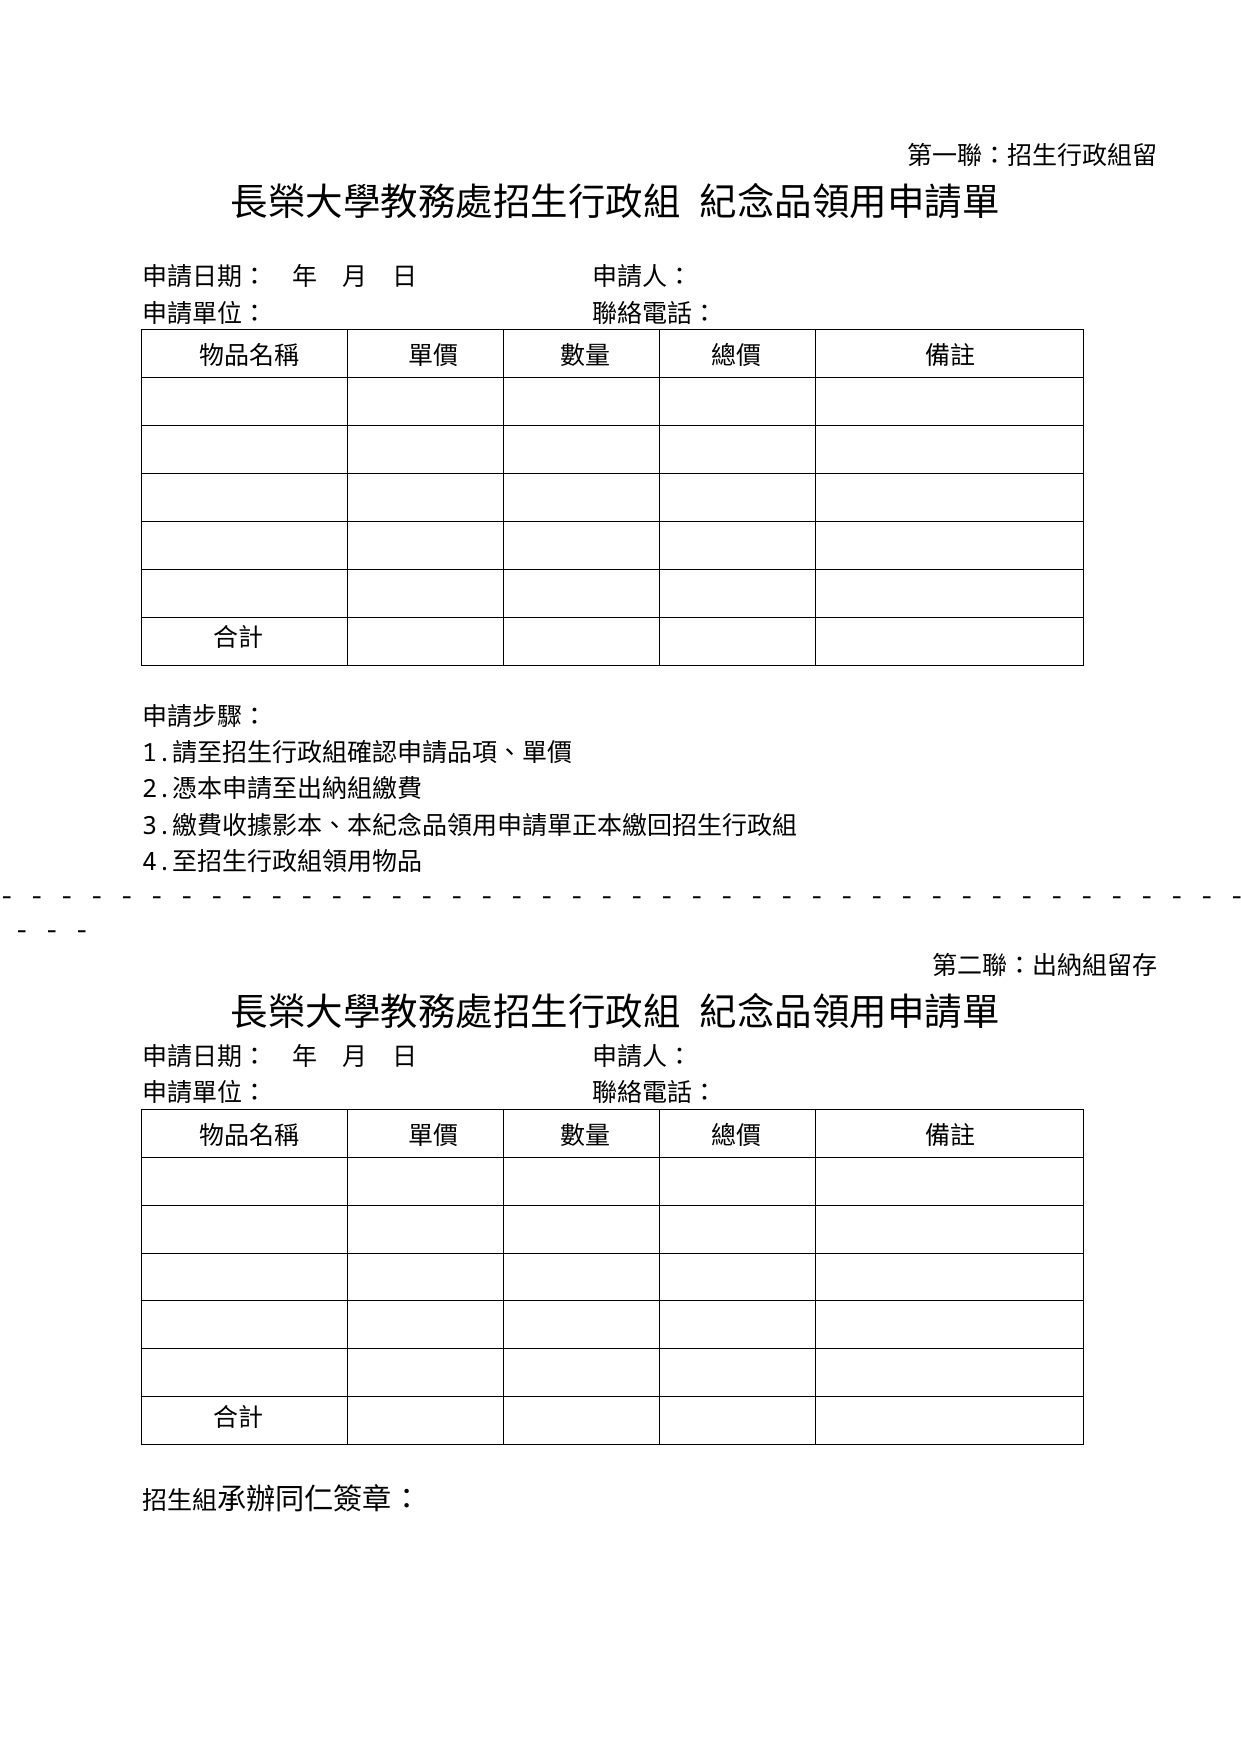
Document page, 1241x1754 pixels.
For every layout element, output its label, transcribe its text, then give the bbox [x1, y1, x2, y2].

text 招生組承辦同仁簽章： [142, 1476, 1240, 1518]
table_cell [142, 426, 347, 473]
table_cell [142, 522, 347, 569]
table_cell [816, 1254, 1083, 1300]
table_cell [816, 1349, 1083, 1396]
table_cell [504, 1158, 659, 1204]
table_cell [348, 426, 503, 473]
table_cell [660, 1206, 815, 1252]
table_cell [348, 1301, 503, 1348]
table_cell [660, 1158, 815, 1204]
table_cell [142, 1206, 347, 1252]
table_header 物品名稱 [142, 1110, 347, 1157]
table_cell 合計 [142, 1397, 347, 1444]
table_cell [348, 522, 503, 569]
table_cell [504, 522, 659, 569]
table_cell [660, 1254, 815, 1300]
text 申請步驟： [142, 696, 1009, 733]
table_cell [348, 1349, 503, 1396]
table_cell [816, 570, 1083, 617]
table_header 單價 [348, 1110, 503, 1157]
table_cell [348, 1254, 503, 1300]
table_cell [660, 570, 815, 617]
table_cell [660, 1301, 815, 1348]
table_cell [504, 1206, 659, 1252]
text 申請單位： 聯絡電話： [142, 293, 1009, 329]
table_cell [816, 378, 1083, 425]
table_cell [816, 1158, 1083, 1204]
table_header 數量 [504, 330, 659, 377]
table_cell [142, 378, 347, 425]
table_cell [816, 522, 1083, 569]
table_cell [504, 474, 659, 521]
table_header 物品名稱 [142, 330, 347, 377]
table_cell [660, 1397, 815, 1444]
table_header 備註 [816, 1110, 1083, 1157]
table_cell [348, 1206, 503, 1252]
table_header 總價 [660, 330, 815, 377]
table_cell [816, 426, 1083, 473]
text - - - - - - - - - - - - - - - - - - - - - - - - - - - - - - - - - - - - - - - - - - - - - - - - - [0, 878, 1240, 946]
table_cell [142, 1301, 347, 1348]
text 1.請至招生行政組確認申請品項、單價 [142, 733, 1009, 769]
table_cell [348, 618, 503, 665]
text 3.繳費收據影本、本紀念品領用申請單正本繳回招生行政組 [142, 805, 1009, 841]
table_cell [348, 1158, 503, 1204]
text 第二聯：出納組留存 [142, 946, 1158, 982]
table_cell [816, 474, 1083, 521]
table_cell [504, 1301, 659, 1348]
table_cell [816, 1397, 1083, 1444]
table_cell 合計 [142, 618, 347, 665]
table_cell [660, 618, 815, 665]
table_header 單價 [348, 330, 503, 377]
table_header 總價 [660, 1110, 815, 1157]
table_cell [816, 618, 1083, 665]
table_cell [142, 1158, 347, 1204]
table_cell [504, 426, 659, 473]
table_cell [660, 378, 815, 425]
text 申請日期： 年 月 日 申請人： [142, 257, 1009, 293]
table_cell [504, 570, 659, 617]
text 長榮大學教務處招生行政組 紀念品領用申請單 [0, 172, 1240, 226]
table_cell [504, 378, 659, 425]
table_cell [660, 426, 815, 473]
table_cell [660, 1349, 815, 1396]
table_cell [142, 570, 347, 617]
table_cell [348, 474, 503, 521]
table_cell [142, 1254, 347, 1300]
table_cell [348, 570, 503, 617]
table_cell [816, 1301, 1083, 1348]
table_cell [504, 1349, 659, 1396]
text 長榮大學教務處招生行政組 紀念品領用申請單 [0, 982, 1240, 1036]
table_header 數量 [504, 1110, 659, 1157]
table_cell [142, 1349, 347, 1396]
table_header 備註 [816, 330, 1083, 377]
table_cell [504, 1397, 659, 1444]
table_cell [660, 474, 815, 521]
table_cell [348, 378, 503, 425]
table_cell [504, 1254, 659, 1300]
table_cell [660, 522, 815, 569]
text 2.憑本申請至出納組繳費 [142, 769, 1009, 805]
table_cell [348, 1397, 503, 1444]
text 申請日期： 年 月 日 申請人： [142, 1036, 1009, 1072]
table_cell [816, 1206, 1083, 1252]
text 申請單位： 聯絡電話： [142, 1072, 1009, 1109]
table_cell [504, 618, 659, 665]
text 4.至招生行政組領用物品 [142, 841, 1009, 878]
table_cell [142, 474, 347, 521]
text 第一聯：招生行政組留 [142, 136, 1157, 172]
